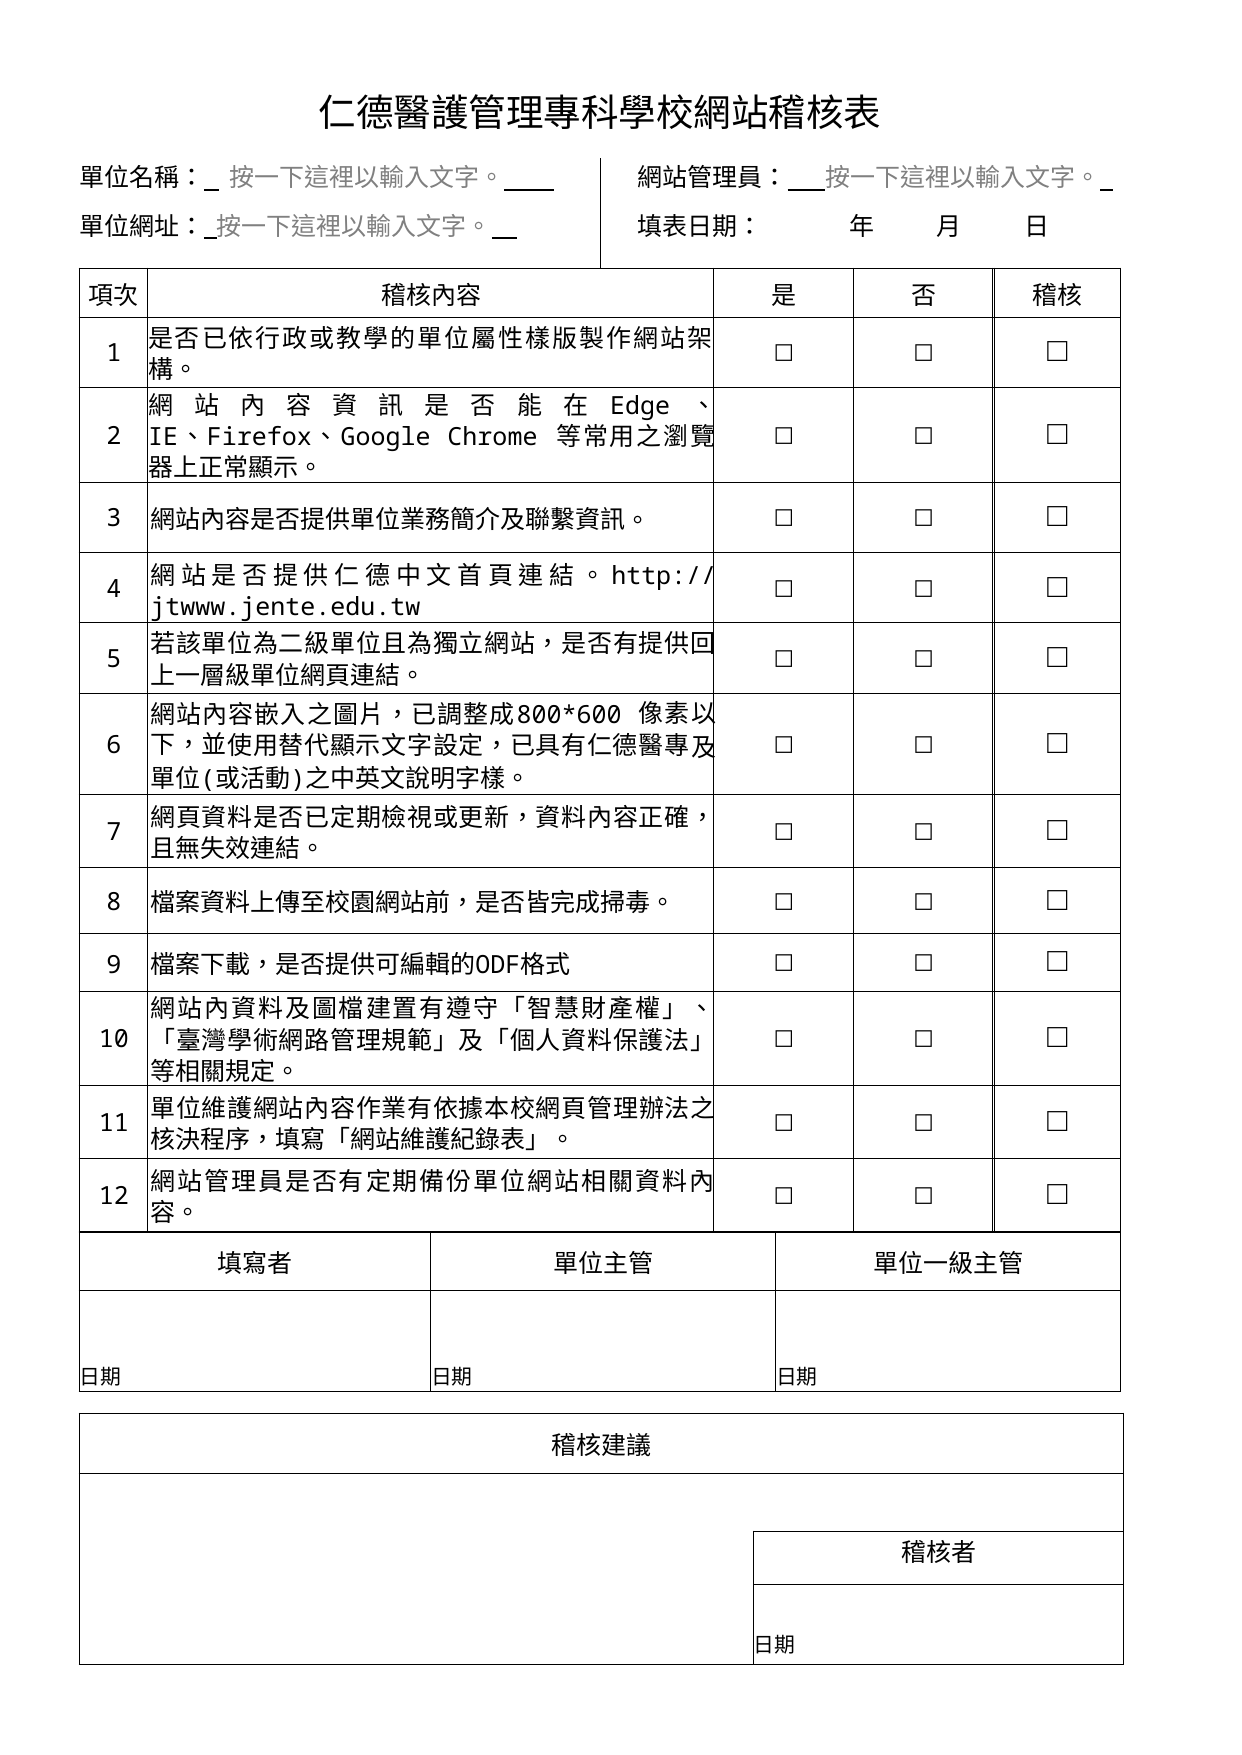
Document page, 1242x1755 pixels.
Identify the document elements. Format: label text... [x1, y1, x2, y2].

table_cell 是否已依行政或教學的單位屬性樣版製作網站架構。 [148, 318, 713, 387]
text 單位網址： 按一下這裡以輸入文字。 [79, 206, 562, 243]
table_cell □ [995, 483, 1120, 552]
table_header 稽核建議 [80, 1414, 1123, 1473]
table_cell ☐ [714, 388, 853, 482]
table_cell ☐ [854, 1086, 992, 1158]
table_cell ☐ [854, 934, 992, 991]
table_cell 檔案資料上傳至校園網站前，是否皆完成掃毒。 [148, 868, 713, 933]
table_cell 網站內資料及圖檔建置有遵守「智慧財產權」、「臺灣學術網路管理規範」及「個人資料保護法」等相關規定。 [148, 992, 713, 1085]
table_cell ☐ [854, 795, 992, 867]
table_cell □ [995, 694, 1120, 794]
table_cell ☐ [854, 483, 992, 552]
table_cell 檔案下載，是否提供可編輯的ODF格式 [148, 934, 713, 991]
table_header 稽核內容 [148, 269, 713, 317]
table_cell ☐ [714, 694, 853, 794]
text 網站管理員： 按一下這裡以輸入文字。 [637, 158, 1121, 194]
table_cell 3 [80, 483, 147, 552]
text 單位名稱： 按一下這裡以輸入文字。 [79, 158, 562, 194]
table_cell ☐ [714, 992, 853, 1085]
table_cell □ [995, 795, 1120, 867]
table_cell 8 [80, 868, 147, 933]
table_cell 日期 [754, 1585, 1123, 1664]
table_cell 9 [80, 934, 147, 991]
table_cell □ [995, 623, 1120, 692]
table_cell 日期 [431, 1291, 775, 1391]
text 仁德醫護管理專科學校網站稽核表 [79, 89, 1121, 132]
text 填表日期： 年 月 日 [637, 206, 1121, 243]
table_cell 網站是否提供仁德中文首頁連結。http://jtwww.jente.edu.tw [148, 553, 713, 622]
table_cell ☐ [854, 388, 992, 482]
table_cell 若該單位為二級單位且為獨立網站，是否有提供回上一層級單位網頁連結。 [148, 623, 713, 692]
table_cell 網站內容是否提供單位業務簡介及聯繫資訊。 [148, 483, 713, 552]
table_cell ☐ [854, 1159, 992, 1231]
table_cell □ [995, 934, 1120, 991]
table_cell □ [995, 868, 1120, 933]
table_cell □ [995, 388, 1120, 482]
table_cell 日期 [776, 1291, 1120, 1391]
table_header 稽核 [995, 269, 1120, 317]
table_cell 網站內容嵌入之圖片，已調整成800*600 像素以下，並使用替代顯示文字設定，已具有仁德醫專及單位(或活動)之中英文說明字樣。 [148, 694, 713, 794]
table_cell ☐ [854, 694, 992, 794]
table_cell ☐ [854, 553, 992, 622]
table_cell □ [995, 992, 1120, 1085]
table_header 填寫者 [80, 1233, 430, 1290]
table_header 項次 [80, 269, 147, 317]
table_cell □ [995, 1159, 1120, 1231]
table_cell ☐ [854, 623, 992, 692]
table_cell ☐ [854, 992, 992, 1085]
table_cell 11 [80, 1086, 147, 1158]
table_cell □ [995, 1086, 1120, 1158]
table_cell □ [995, 318, 1120, 387]
table_cell 1 [80, 318, 147, 387]
table_header 單位主管 [431, 1233, 775, 1290]
table_cell ☐ [714, 868, 853, 933]
table_cell 網站內容資訊是否能在Edge、 IE、Firefox、Google Chrome 等常用之瀏覽器上正常顯示。 [148, 388, 713, 482]
table_cell ☐ [714, 623, 853, 692]
table_cell ☐ [714, 318, 853, 387]
table_cell 6 [80, 694, 147, 794]
table_cell 日期 [80, 1291, 430, 1391]
table_cell 4 [80, 553, 147, 622]
table_header 是 [714, 269, 853, 317]
table_cell 網站管理員是否有定期備份單位網站相關資料內容。 [148, 1159, 713, 1231]
table_cell 稽核者 [754, 1532, 1123, 1584]
table_header 單位一級主管 [776, 1233, 1120, 1290]
table_cell ☐ [714, 1159, 853, 1231]
table_cell ☐ [714, 795, 853, 867]
table_cell 5 [80, 623, 147, 692]
table_cell ☐ [714, 934, 853, 991]
table_cell ☐ [714, 553, 853, 622]
table_cell 單位維護網站內容作業有依據本校網頁管理辦法之核決程序，填寫「網站維護紀錄表」。 [148, 1086, 713, 1158]
table_cell ☐ [854, 868, 992, 933]
table_cell ☐ [714, 1086, 853, 1158]
table_cell [80, 1474, 1123, 1531]
table_cell [80, 1531, 753, 1664]
table_cell 網頁資料是否已定期檢視或更新，資料內容正確，且無失效連結。 [148, 795, 713, 867]
table_cell 10 [80, 992, 147, 1085]
table_cell 2 [80, 388, 147, 482]
table_cell 12 [80, 1159, 147, 1231]
table_cell □ [995, 553, 1120, 622]
table_header 否 [854, 269, 992, 317]
table_cell 7 [80, 795, 147, 867]
table_cell ☐ [854, 318, 992, 387]
table_cell ☐ [714, 483, 853, 552]
